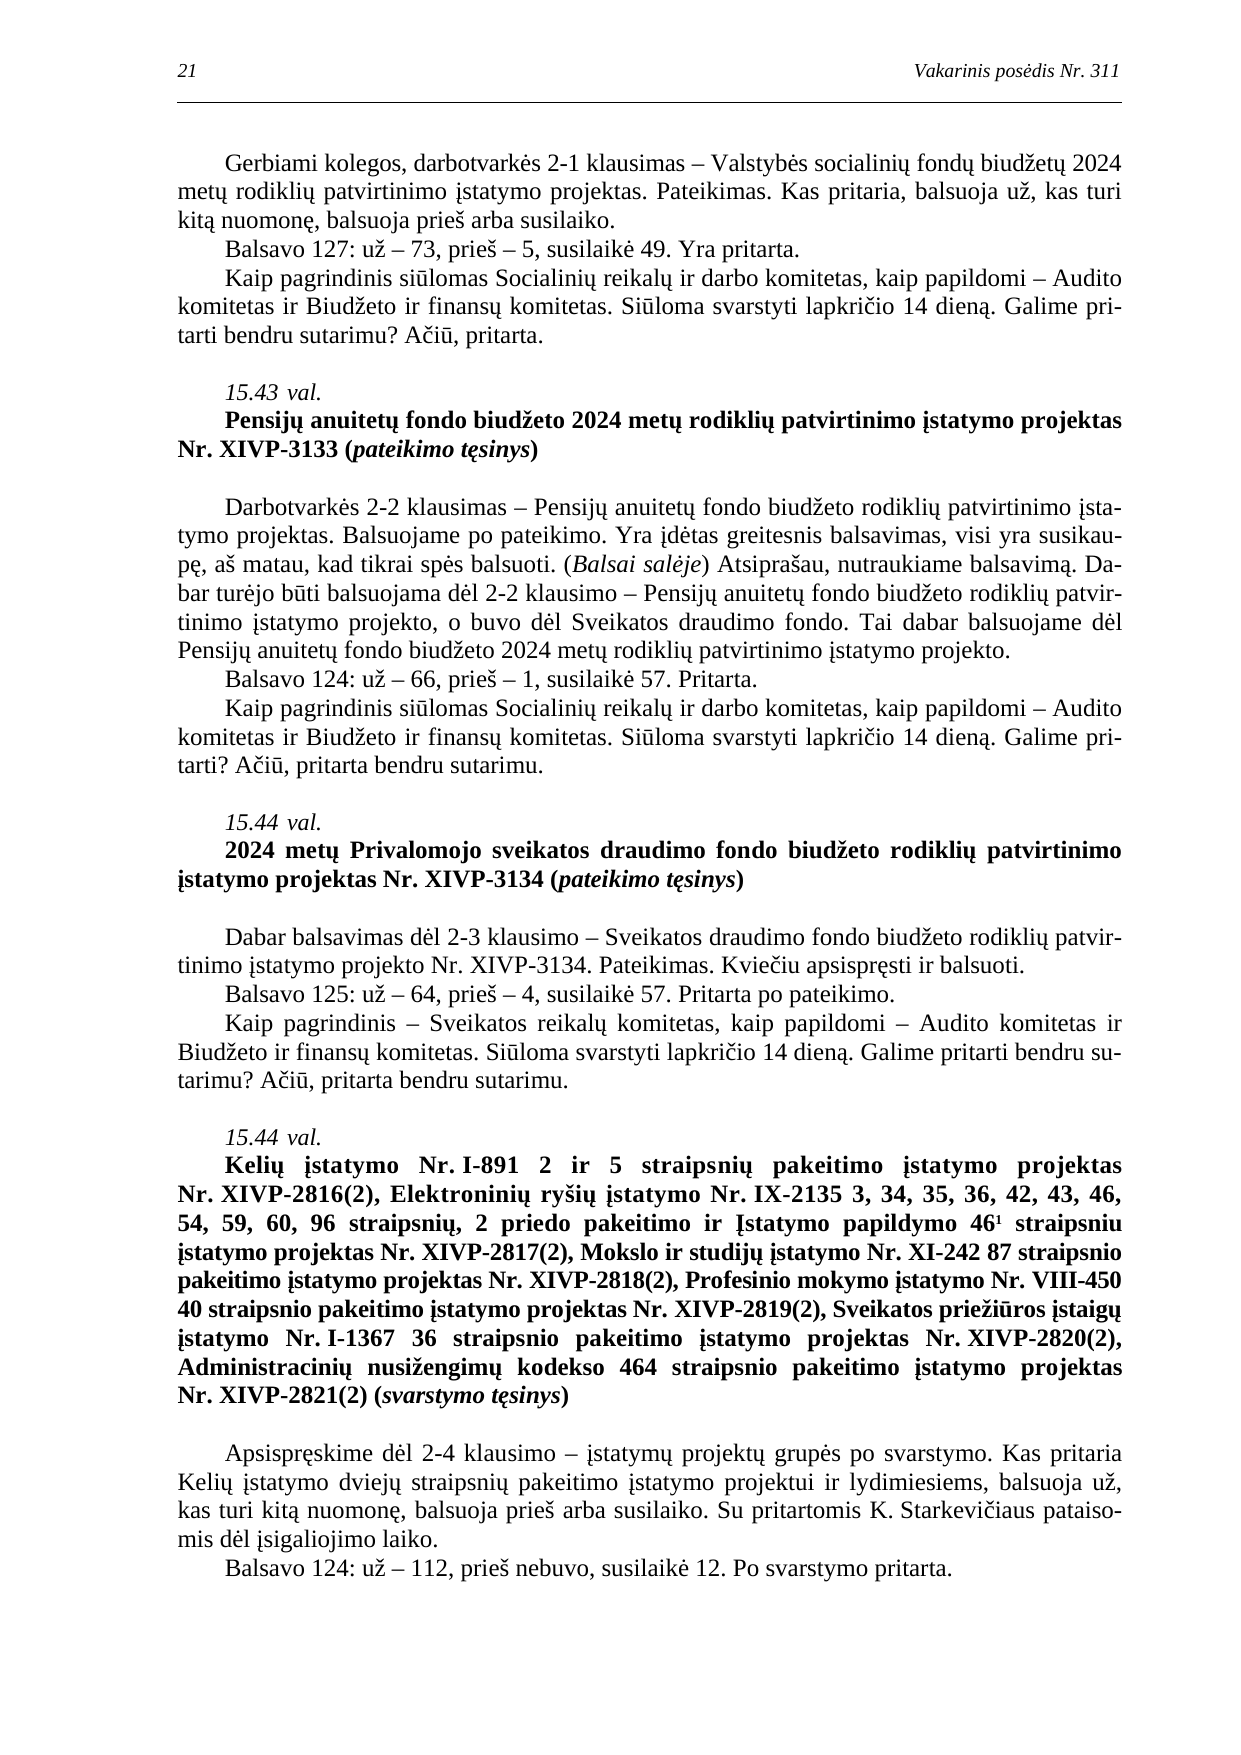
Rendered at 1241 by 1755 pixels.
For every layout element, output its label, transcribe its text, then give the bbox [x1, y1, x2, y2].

text Kaip pa­grin­di­nis siū­lo­mas So­cia­li­nių rei­ka­lų ir dar­bo ko­mi­te­tas, kaip pa­pil­do­mi – Au­di­to ko­mi­te­tas ir Biu­dže­to ir fi­nan­sų ko­mi­te­tas. Siū­lo­ma svars­ty­ti lap­kri­čio 14 die­ną. Ga­li­me pri­tar­ti ben­dru su­ta­ri­mu? Ačiū, pri­tar­ta. [177, 263, 1122, 349]
text Bal­sa­vo 124: už – 66, prieš – 1, su­si­lai­kė 57. Pri­tar­ta. [177, 664, 1122, 693]
text Kaip pa­grin­di­nis – Svei­ka­tos rei­ka­lų ko­mi­te­tas, kaip pa­pil­do­mi – Au­di­to ko­mi­te­tas ir Biu­dže­to ir fi­nan­sų ko­mi­te­tas. Siū­lo­ma svars­ty­ti lap­kri­čio 14 die­ną. Ga­li­me pri­tar­ti ben­dru su­ta­ri­mu? Ačiū, pri­tar­ta ben­dru su­ta­ri­mu. [177, 1008, 1122, 1094]
text Da­bar bal­sa­vi­mas dėl 2-3 klau­si­mo – Svei­ka­tos drau­di­mo fon­do biu­dže­to ro­dik­lių pa­tvir­ti­ni­mo įsta­ty­mo pro­jek­to Nr. XIVP-3134. Pa­tei­ki­mas. Kvie­čiu ap­si­spręs­ti ir bal­suo­ti. [177, 922, 1122, 979]
text Pen­si­jų anui­te­tų fon­do biu­dže­to 2024 me­tų ro­dik­lių pa­tvir­ti­ni­mo įsta­ty­mo pro­jek­tas Nr. XIVP-3133 (pa­tei­ki­mo tę­si­nys) [177, 405, 1122, 463]
text Bal­sa­vo 125: už – 64, prieš – 4, su­si­lai­kė 57. Pri­tar­ta po pa­tei­ki­mo. [177, 979, 1122, 1008]
text 15.44 val. [224, 808, 1122, 835]
text Kaip pa­grin­di­nis siū­lo­mas So­cia­li­nių rei­ka­lų ir dar­bo ko­mi­te­tas, kaip pa­pil­do­mi – Au­di­to ko­mi­te­tas ir Biu­dže­to ir fi­nan­sų ko­mi­te­tas. Siū­lo­ma svars­ty­ti lap­kri­čio 14 die­ną. Ga­li­me pri­tar­ti? Ačiū, pri­tar­ta ben­dru su­ta­ri­mu. [177, 693, 1122, 779]
text Ke­lių įsta­ty­mo Nr. I-891 2 ir 5 straips­nių pa­kei­ti­mo įsta­ty­mo pro­jek­tas Nr. XIVP-2816(2), Elek­tro­ni­nių ry­šių įsta­ty­mo Nr. IX-2135 3, 34, 35, 36, 42, 43, 46, 54, 59, 60, 96 straips­nių, 2 prie­do pa­kei­ti­mo ir Įsta­ty­mo pa­pil­dy­mo 461 straips­niu įstatymo pro­jek­tas Nr. XIVP-2817(2), Moks­lo ir stu­di­jų įsta­ty­mo Nr. XI-242 87 straips­nio pakeiti­mo įsta­ty­mo pro­jek­tas Nr. XIVP-2818(2), Pro­fe­si­nio mo­ky­mo įsta­ty­mo Nr. VIII-450 40 straips­nio pa­kei­ti­mo įsta­ty­mo pro­jek­tas Nr. XIVP-2819(2), Svei­ka­tos prie­žiū­ros įstai­gų įsta­ty­mo Nr. I-1367 36 straips­nio pa­kei­ti­mo įsta­ty­mo pro­jek­tas Nr. XIVP-2820(2), Admi­nist­ra­ci­nių nu­si­žen­gi­mų ko­dek­so 464 straips­nio pa­kei­ti­mo įsta­ty­mo pro­jek­tas Nr. XIVP-2821(2) (svars­ty­mo tę­si­nys) [177, 1151, 1122, 1409]
text Bal­sa­vo 124: už – 112, prieš ne­bu­vo, su­si­lai­kė 12. Po svars­ty­mo pri­tar­ta. [177, 1553, 1122, 1582]
text 15.44 val. [224, 1123, 1122, 1151]
text 2024 me­tų Pri­va­lo­mo­jo svei­ka­tos drau­di­mo fon­do biu­dže­to ro­dik­lių pa­tvir­ti­ni­mo įsta­ty­mo pro­jek­tas Nr. XIVP-3134 (pa­tei­ki­mo tę­si­nys) [177, 835, 1122, 893]
text Ap­si­spręs­ki­me dėl 2-4 klau­si­mo – įsta­ty­mų pro­jek­tų gru­pės po svars­ty­mo. Kas pri­ta­ria Ke­lių įsta­ty­mo dvie­jų straips­nių pa­kei­ti­mo įsta­ty­mo pro­jek­tui ir ly­di­mie­siems, bal­suo­ja už, kas tu­ri ki­tą nuo­mo­nę, bal­suo­ja prieš ar­ba su­si­lai­ko. Su pri­tar­to­mis K. Star­ke­vi­čiaus pa­tai­so­mis dėl įsi­ga­lio­ji­mo lai­ko. [177, 1438, 1122, 1553]
text Dar­bo­tvarkės 2-2 klau­si­mas – Pen­si­jų anui­te­tų fon­do biu­dže­to ro­dik­lių pa­tvir­ti­ni­mo įsta­ty­mo pro­jek­tas. Bal­suo­ja­me po pa­tei­ki­mo. Yra įdė­tas grei­tes­nis bal­sa­vi­mas, vi­si yra su­si­kau­pę, aš ma­tau, kad tik­rai spės bal­suo­ti. (Bal­sai sa­lė­je) At­si­pra­šau, nu­trau­kia­me bal­sa­vi­mą. Da­bar tu­rė­jo bū­ti bal­suo­ja­ma dėl 2-2 klau­si­mo – Pen­si­jų anui­te­tų fon­do biu­dže­to ro­dik­lių pa­tvir­ti­ni­mo įsta­ty­mo pro­jek­to, o bu­vo dėl Svei­ka­tos drau­di­mo fon­do. Tai da­bar bal­suo­ja­me dėl Pen­si­jų anui­te­tų fon­do biu­dže­to 2024 me­tų ro­dik­lių pa­tvir­ti­ni­mo įsta­ty­mo pro­jek­to. [177, 492, 1122, 664]
text Ger­bia­mi ko­le­gos, dar­bo­tvarkės 2-1 klau­si­mas – Vals­ty­bės so­cia­li­nių fon­dų biu­dže­tų 2024 me­tų ro­dik­lių pa­tvir­ti­ni­mo įsta­ty­mo pro­jek­tas. Pa­tei­ki­mas. Kas pri­ta­ria, bal­suo­ja už, kas tu­ri ki­tą nuo­mo­nę, bal­suo­ja prieš ar­ba su­si­lai­ko. [177, 148, 1122, 234]
text 15.43 val. [224, 378, 1122, 405]
text Bal­sa­vo 127: už – 73, prieš – 5, su­si­lai­kė 49. Yra pri­tar­ta. [177, 234, 1122, 263]
